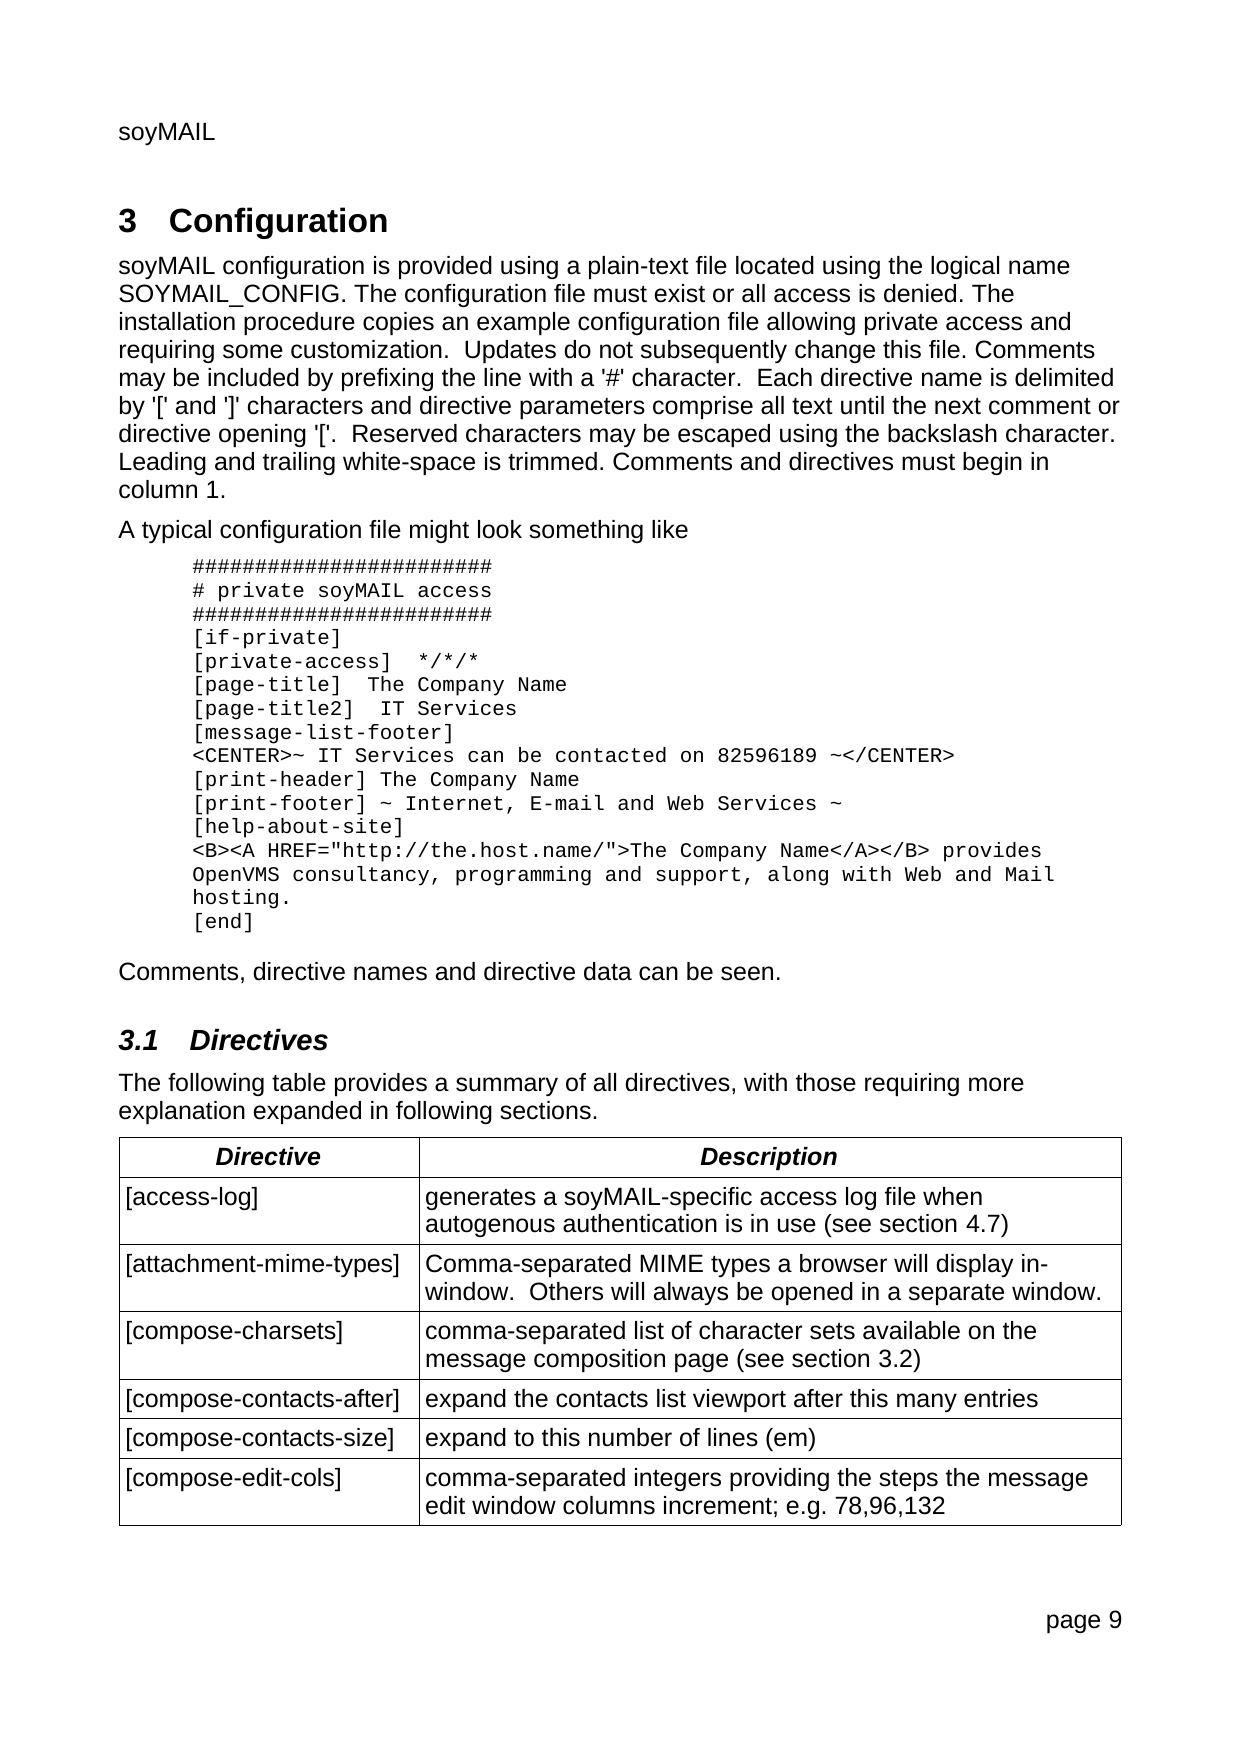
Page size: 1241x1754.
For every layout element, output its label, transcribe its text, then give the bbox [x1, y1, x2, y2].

subtitle Directives [118, 1024, 1122, 1056]
table_header Directive [120, 1138, 419, 1177]
text ######################## [192, 603, 1122, 627]
text [print-header] The Company Name [192, 769, 1122, 793]
text [print-footer] ~ Internet, E-mail and Web Services ~ [192, 793, 1122, 816]
text Comments, directive names and directive data can be seen. [118, 958, 1122, 986]
text [end] [192, 911, 1122, 934]
text ######################## [192, 556, 1122, 580]
table_cell comma-separated integers providing the steps the message edit window columns increment; e.g. 78,96,132 [420, 1459, 1121, 1525]
text soyMAIL configuration is provided using a plain-text file located using the logical name SOYMAIL_CONFIG. The configuration file must exist or all access is denied. The installation procedure copies an example configuration file allowing private access and requiring some customization. Updates do not subsequently change this file. Comments may be included by prefixing the line with a '#' character. Each directive name is delimited by '[' and ']' characters and directive parameters comprise all text until the next comment or directive opening '['. Reserved characters may be escaped using the backslash character. Leading and trailing white-space is trimmed. Comments and directives must begin in column 1. [118, 252, 1122, 503]
text The following table provides a summary of all directives, with those requiring more explanation expanded in following sections. [118, 1069, 1122, 1124]
table_header Description [420, 1138, 1121, 1177]
table_cell Comma-separated MIME types a browser will display in-window. Others will always be opened in a separate window. [420, 1245, 1121, 1311]
table_cell [compose-charsets] [120, 1312, 419, 1379]
text <B><A HREF="http://the.host.name/">The Company Name</A></B> provides [192, 840, 1122, 864]
text # private soyMAIL access [192, 580, 1122, 603]
table_cell generates a soyMAIL-specific access log file when autogenous authentication is in use (see section 4.7) [420, 1178, 1121, 1244]
text [if-private] [192, 627, 1122, 651]
table_cell expand the contacts list viewport after this many entries [420, 1380, 1121, 1418]
text [help-about-site] [192, 816, 1122, 840]
text [page-title] The Company Name [192, 674, 1122, 698]
text [private-access] */*/* [192, 651, 1122, 674]
text OpenVMS consultancy, programming and support, along with Web and Mail hosting. [192, 864, 1122, 911]
text <CENTER>~ IT Services can be contacted on 82596189 ~</CENTER> [192, 745, 1122, 769]
table_cell [attachment-mime-types] [120, 1245, 419, 1311]
table_cell [access-log] [120, 1178, 419, 1244]
text [message-list-footer] [192, 722, 1122, 745]
table_cell [compose-contacts-size] [120, 1419, 419, 1458]
table_cell expand to this number of lines (em) [420, 1419, 1121, 1458]
text A typical configuration file might look something like [118, 516, 1122, 544]
table_cell [compose-edit-cols] [120, 1459, 419, 1525]
table_cell comma-separated list of character sets available on the message composition page (see section 3.2) [420, 1312, 1121, 1379]
subtitle Configuration [118, 202, 1122, 239]
text [page-title2] IT Services [192, 698, 1122, 722]
table_cell [compose-contacts-after] [120, 1380, 419, 1418]
